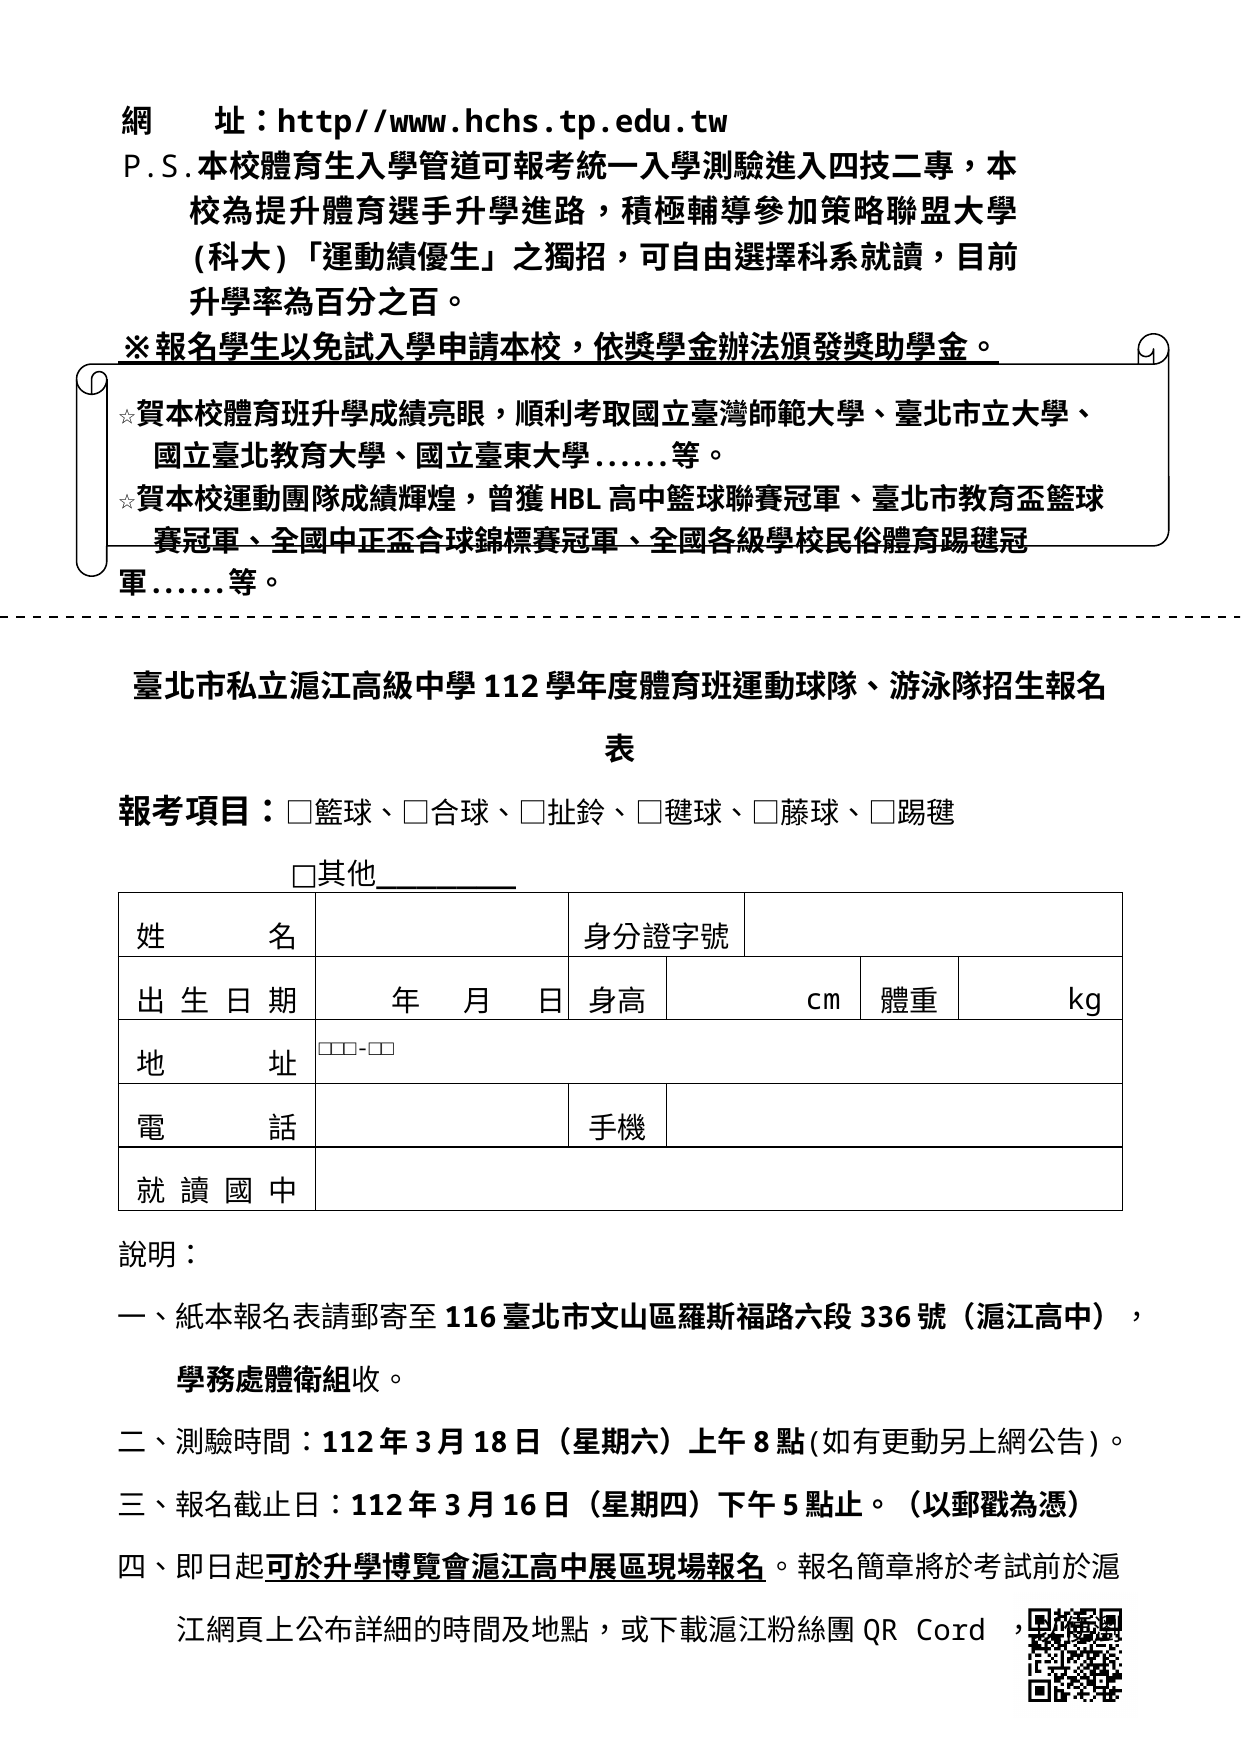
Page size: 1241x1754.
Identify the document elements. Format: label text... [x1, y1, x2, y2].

table_cell 年 月 日 [316, 957, 568, 1019]
text 二、測驗時間：112年3月18日（星期六）上午8點(如有更動另上網公告)。 [117, 1398, 1122, 1461]
table_cell 電 話 [119, 1084, 315, 1146]
text 說明： [118, 1211, 1122, 1273]
table_cell 體重 [861, 957, 958, 1019]
text 一、紙本報名表請郵寄至116臺北市文山區羅斯福路六段336號（滬江高中），學務處體衛組收。 [117, 1273, 1122, 1398]
text 三、報名截止日：112年3月16日（星期四）下午5點止。（以郵戳為憑） [117, 1461, 1122, 1523]
table_cell kg [959, 957, 1122, 1019]
text 報考項目：□籃球、□合球、□扯鈴、□毽球、□藤球、□踢毽 [118, 767, 1122, 830]
text 網 址：http//www.hchs.tp.edu.tw [121, 96, 1122, 141]
table_cell 出 生 日 期 [119, 957, 315, 1019]
table_cell [667, 1084, 1122, 1146]
text 賽冠軍、全國中正盃合球錦標賽冠軍、全國各級學校民俗體育踢毽冠軍......等。 [118, 547, 1122, 602]
table_header [745, 893, 1122, 956]
table_header [316, 893, 568, 956]
table_cell 地 址 [119, 1020, 315, 1083]
text ※報名學生以免試入學申請本校，依獎學金辦法頒發獎助學金。 [118, 322, 1034, 363]
text 四、即日起可於升學博覽會滬江高中展區現場報名。報名簡章將於考試前於滬江網頁上公布詳細的時間及地點，或下載滬江粉絲團QR Cord ，以便瀏 [117, 1523, 1122, 1648]
table_cell cm [667, 957, 860, 1019]
text 臺北市私立滬江高級中學112學年度體育班運動球隊、游泳隊招生報名表 [118, 642, 1122, 767]
table_cell 手機 [569, 1084, 666, 1146]
table_cell [316, 1148, 1122, 1210]
table_cell 就 讀 國 中 [119, 1148, 315, 1210]
table_cell □□□-□□ [316, 1020, 1122, 1083]
table_cell [316, 1084, 568, 1146]
table_header 姓 名 [119, 893, 315, 956]
text □其他_______ [290, 830, 1122, 892]
text P.S.本校體育生入學管道可報考統一入學測驗進入四技二專，本校為提升體育選手升學進路，積極輔導參加策略聯盟大學(科大)「運動績優生」之獨招，可自由選擇科系就讀，目前升學率為百分之百。 [122, 141, 1019, 322]
table_cell 身高 [569, 957, 666, 1019]
table_header 身分證字號 [569, 893, 744, 956]
